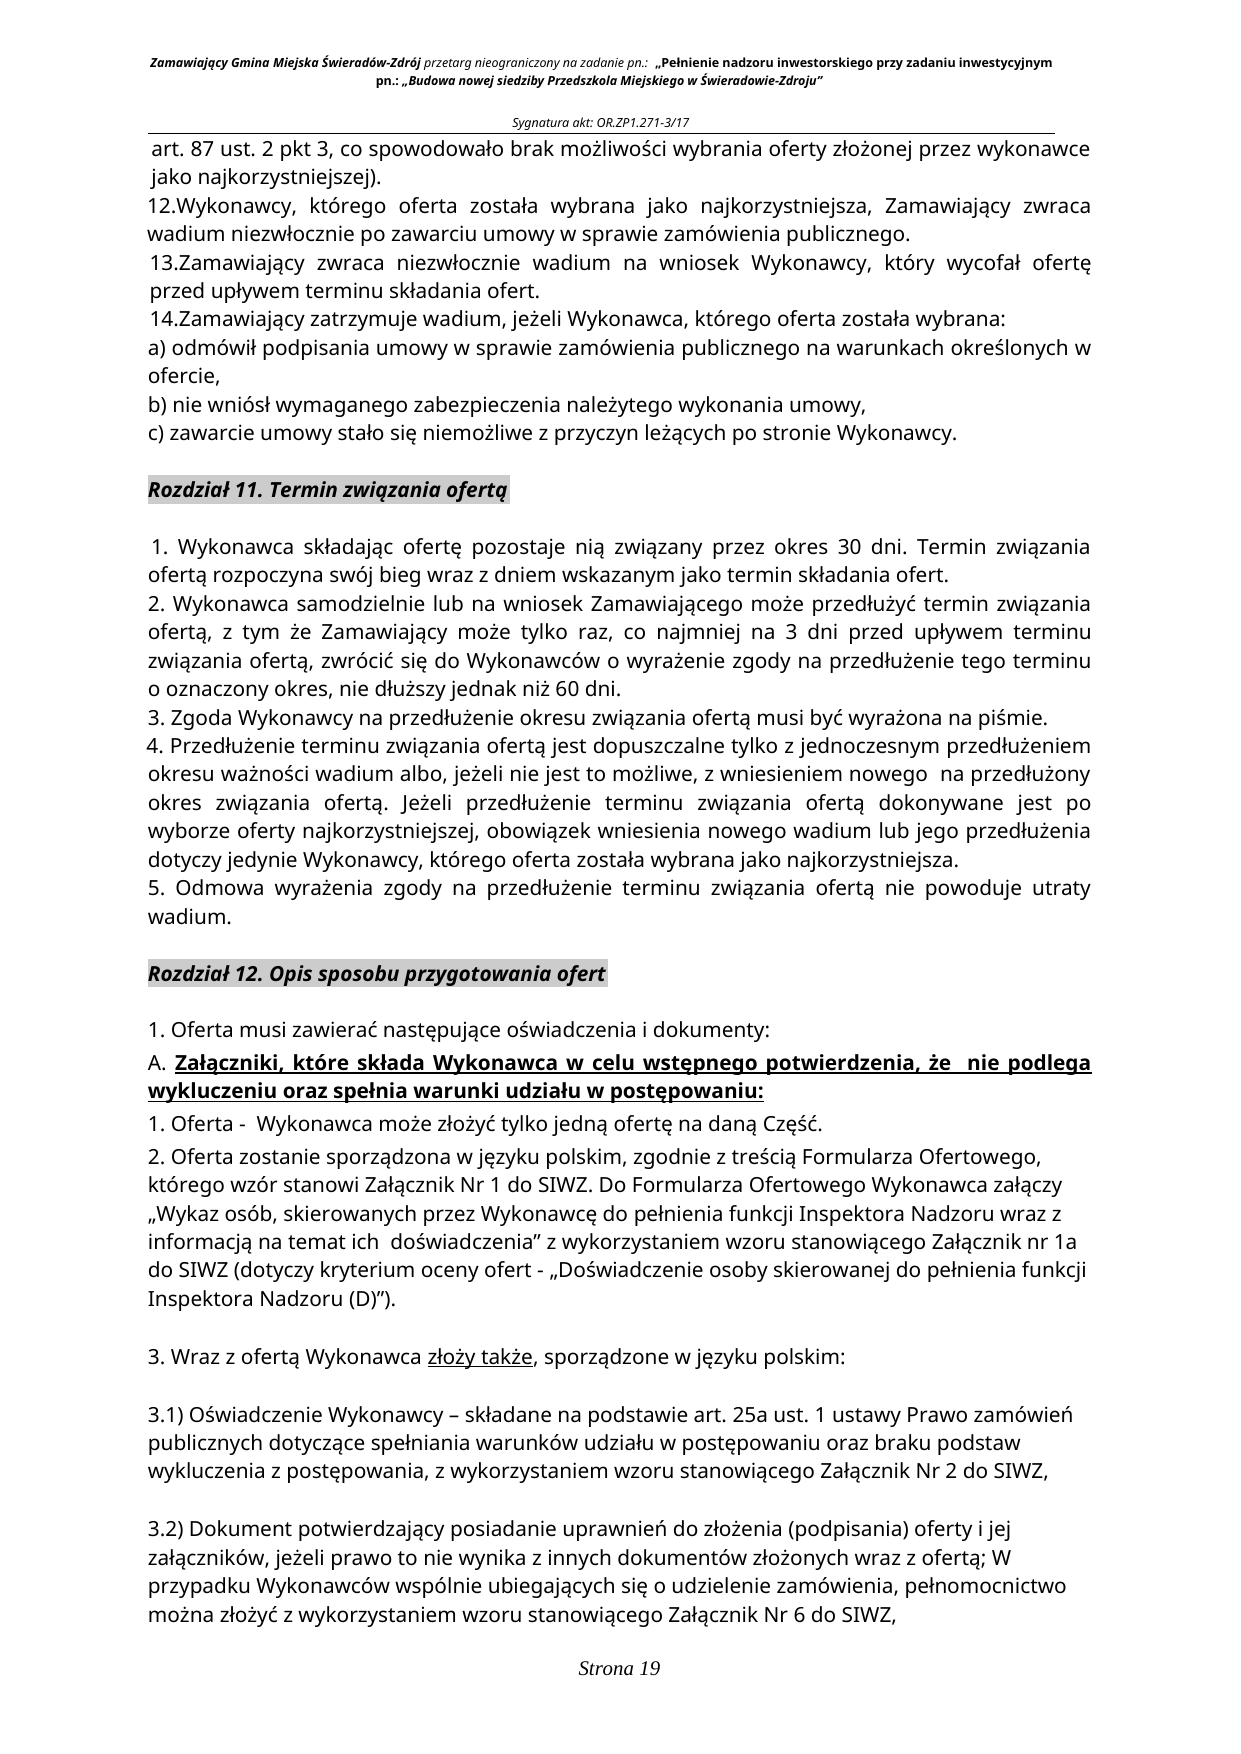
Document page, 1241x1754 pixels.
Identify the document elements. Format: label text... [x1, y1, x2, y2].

text 1. Oferta - Wykonawca może złożyć tylko jedną ofertę na daną Część. [148, 1109, 1092, 1138]
text 2. Wykonawca samodzielnie lub na wniosek Zamawiającego może przedłużyć termin związania ofertą, z tym że Zamawiający może tylko raz, co najmniej na 3 dni przed upływem terminu związania ofertą, zwrócić się do Wykonawców o wyrażenie zgody na przedłużenie tego terminu o oznaczony okres, nie dłuższy jednak niż 60 dni. [148, 589, 1092, 703]
text 13.Zamawiający zwraca niezwłocznie wadium na wniosek Wykonawcy, który wycofał ofertę przed upływem terminu składania ofert. [149, 248, 1092, 304]
text A. Załączniki, które składa Wykonawca w celu wstępnego potwierdzenia, że nie podlega wykluczeniu oraz spełnia warunki udziału w postępowaniu: [148, 1048, 1092, 1105]
subtitle Rozdział 12. Opis sposobu przygotowania ofert [148, 959, 1092, 987]
text b) nie wniósł wymaganego zabezpieczenia należytego wykonania umowy, [148, 390, 1092, 418]
text 3. Wraz z ofertą Wykonawca złoży także, sporządzone w języku polskim: [148, 1342, 1092, 1370]
text 3. Zgoda Wykonawcy na przedłużenie okresu związania ofertą musi być wyrażona na piśmie. [148, 703, 1092, 731]
text art. 87 ust. 2 pkt 3, co spowodowało brak możliwości wybrania oferty złożonej przez wykonawce jako najkorzystniejszej). [148, 134, 1092, 191]
text 4. Przedłużenie terminu związania ofertą jest dopuszczalne tylko z jednoczesnym przedłużeniem okresu ważności wadium albo, jeżeli nie jest to możliwe, z wniesieniem nowego na przedłużony okres związania ofertą. Jeżeli przedłużenie terminu związania ofertą dokonywane jest po wyborze oferty najkorzystniejszej, obowiązek wniesienia nowego wadium lub jego przedłużenia dotyczy jedynie Wykonawcy, którego oferta została wybrana jako najkorzystniejsza. [146, 731, 1092, 873]
text 12.Wykonawcy, którego oferta została wybrana jako najkorzystniejsza, Zamawiający zwraca wadium niezwłocznie po zawarciu umowy w sprawie zamówienia publicznego. [147, 191, 1092, 248]
text 1. Wykonawca składając ofertę pozostaje nią związany przez okres 30 dni. Termin związania ofertą rozpoczyna swój bieg wraz z dniem wskazanym jako termin składania ofert. [148, 532, 1092, 589]
text 5. Odmowa wyrażenia zgody na przedłużenie terminu związania ofertą nie powoduje utraty wadium. [148, 873, 1092, 930]
text a) odmówił podpisania umowy w sprawie zamówienia publicznego na warunkach określonych w ofercie, [148, 333, 1092, 390]
text 14.Zamawiający zatrzymuje wadium, jeżeli Wykonawca, którego oferta została wybrana: [149, 304, 1092, 333]
text 3.1) Oświadczenie Wykonawcy – składane na podstawie art. 25a ust. 1 ustawy Prawo zamówień publicznych dotyczące spełniania warunków udziału w postępowaniu oraz braku podstaw wykluczenia z postępowania, z wykorzystaniem wzoru stanowiącego Załącznik Nr 2 do SIWZ, [148, 1400, 1092, 1485]
text 2. Oferta zostanie sporządzona w języku polskim, zgodnie z treścią Formularza Ofertowego, którego wzór stanowi Załącznik Nr 1 do SIWZ. Do Formularza Ofertowego Wykonawca załączy „Wykaz osób, skierowanych przez Wykonawcę do pełnienia funkcji Inspektora Nadzoru wraz z informacją na temat ich doświadczenia” z wykorzystaniem wzoru stanowiącego Załącznik nr 1a do SIWZ (dotyczy kryterium oceny ofert - „Doświadczenie osoby skierowanej do pełnienia funkcji Inspektora Nadzoru (D)”). [148, 1142, 1092, 1312]
text 1. Oferta musi zawierać następujące oświadczenia i dokumenty: [148, 1016, 1092, 1044]
text 3.2) Dokument potwierdzający posiadanie uprawnień do złożenia (podpisania) oferty i jej załączników, jeżeli prawo to nie wynika z innych dokumentów złożonych wraz z ofertą; W przypadku Wykonawców wspólnie ubiegających się o udzielenie zamówienia, pełnomocnictwo można złożyć z wykorzystaniem wzoru stanowiącego Załącznik Nr 6 do SIWZ, [148, 1514, 1092, 1628]
text c) zawarcie umowy stało się niemożliwe z przyczyn leżących po stronie Wykonawcy. [148, 418, 1092, 447]
subtitle Rozdział 11. Termin związania ofertą [148, 475, 1092, 504]
